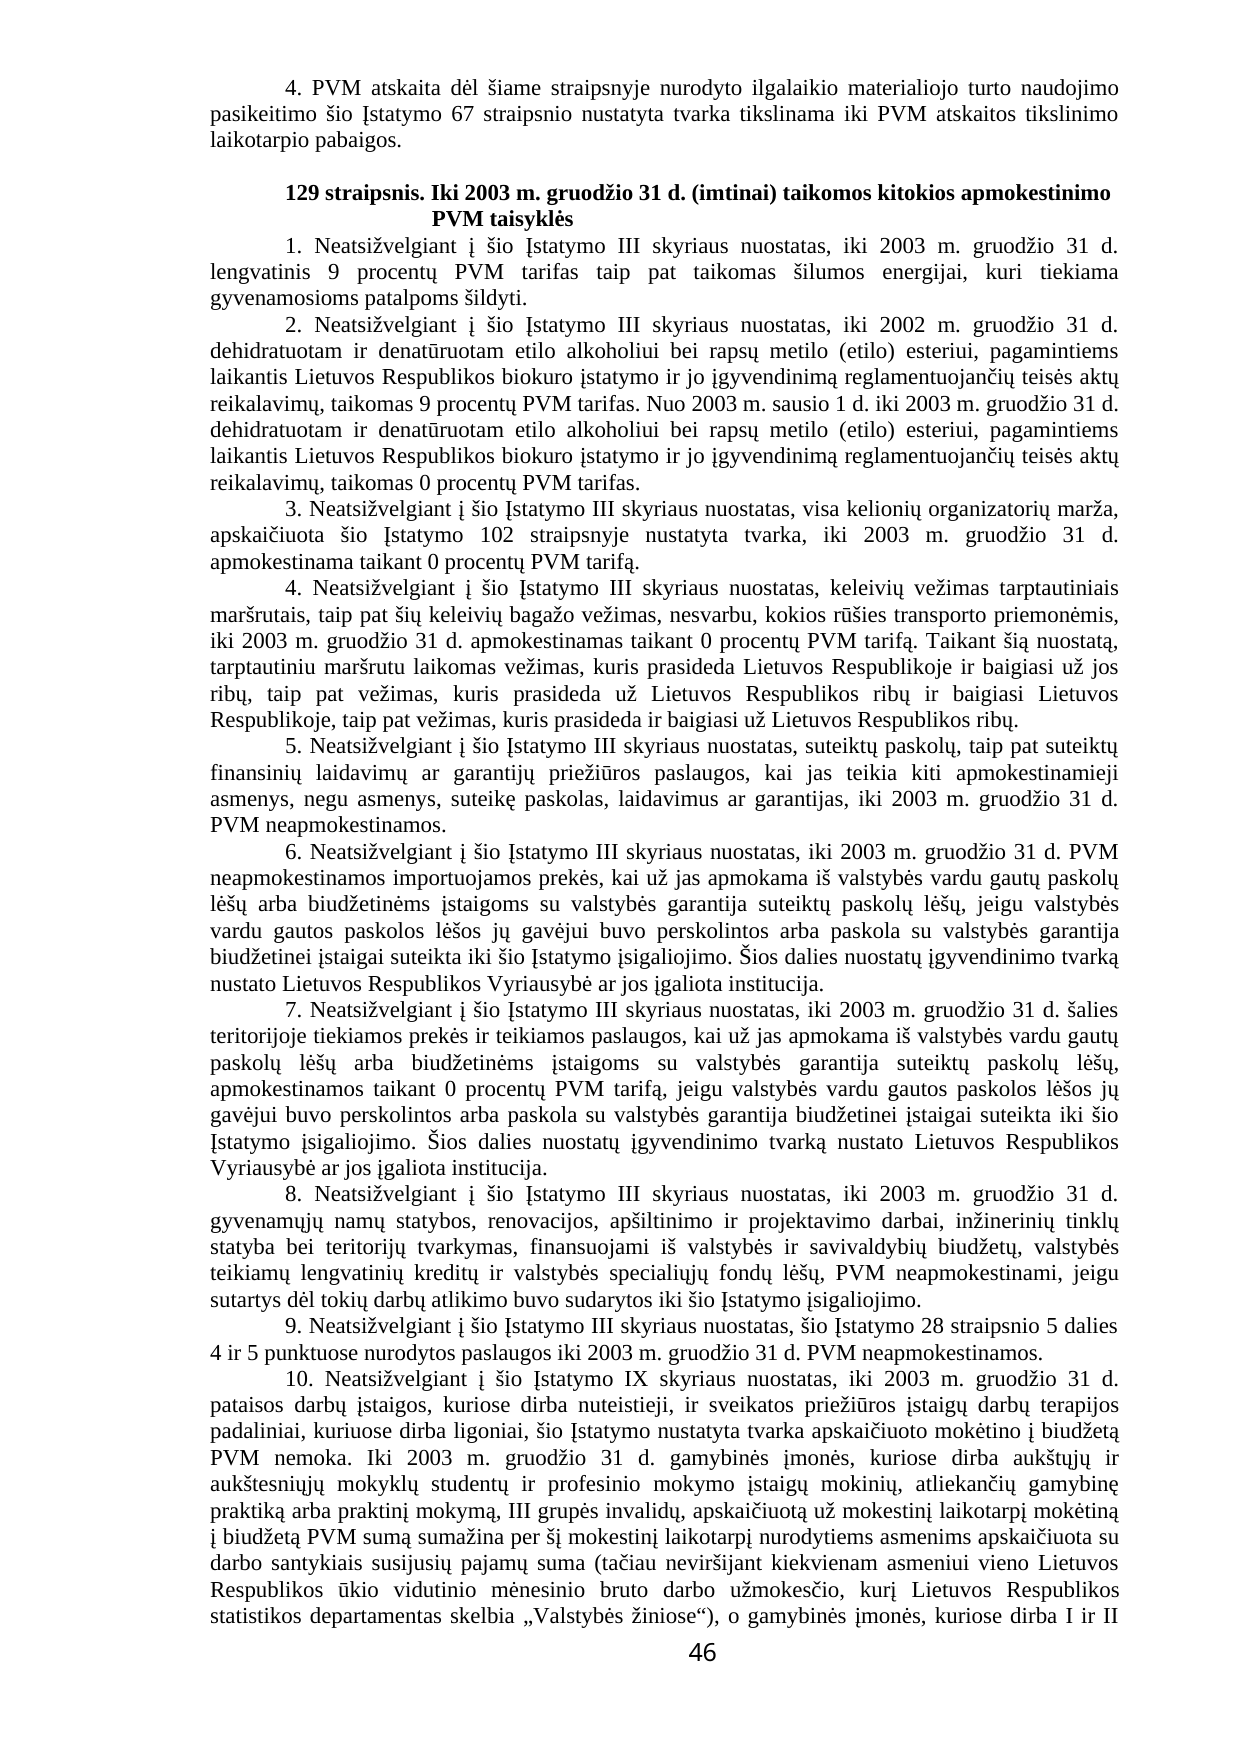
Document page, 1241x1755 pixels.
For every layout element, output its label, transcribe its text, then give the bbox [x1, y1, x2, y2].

text 7. Neatsižvelgiant į šio Įstatymo III skyriaus nuostatas, iki 2003 m. gruodžio 31 d. šalies teritorijoje tiekiamos prekės ir teikiamos paslaugos, kai už jas apmokama iš valstybės vardu gautų paskolų lėšų arba biudžetinėms įstaigoms su valstybės garantija suteiktų paskolų lėšų, apmokestinamos taikant 0 procentų PVM tarifą, jeigu valstybės vardu gautos paskolos lėšos jų gavėjui buvo perskolintos arba paskola su valstybės garantija biudžetinei įstaigai suteikta iki šio Įstatymo įsigaliojimo. Šios dalies nuostatų įgyvendinimo tvarką nustato Lietuvos Respublikos Vyriausybė ar jos įgaliota institucija. [210, 996, 1120, 1180]
text 6. Neatsižvelgiant į šio Įstatymo III skyriaus nuostatas, iki 2003 m. gruodžio 31 d. PVM neapmokestinamos importuojamos prekės, kai už jas apmokama iš valstybės vardu gautų paskolų lėšų arba biudžetinėms įstaigoms su valstybės garantija suteiktų paskolų lėšų, jeigu valstybės vardu gautos paskolos lėšos jų gavėjui buvo perskolintos arba paskola su valstybės garantija biudžetinei įstaigai suteikta iki šio Įstatymo įsigaliojimo. Šios dalies nuostatų įgyvendinimo tvarką nustato Lietuvos Respublikos Vyriausybė ar jos įgaliota institucija. [210, 838, 1120, 996]
text 4. PVM atskaita dėl šiame straipsnyje nurodyto ilgalaikio materialiojo turto naudojimo pasikeitimo šio Įstatymo 67 straipsnio nustatyta tvarka tikslinama iki PVM atskaitos tikslinimo laikotarpio pabaigos. [210, 73, 1120, 153]
text 4. Neatsižvelgiant į šio Įstatymo III skyriaus nuostatas, keleivių vežimas tarptautiniais maršrutais, taip pat šių keleivių bagažo vežimas, nesvarbu, kokios rūšies transporto priemonėmis, iki 2003 m. gruodžio 31 d. apmokestinamas taikant 0 procentų PVM tarifą. Taikant šią nuostatą, tarptautiniu maršrutu laikomas vežimas, kuris prasideda Lietuvos Respublikoje ir baigiasi už jos ribų, taip pat vežimas, kuris prasideda už Lietuvos Respublikos ribų ir baigiasi Lietuvos Respublikoje, taip pat vežimas, kuris prasideda ir baigiasi už Lietuvos Respublikos ribų. [210, 574, 1120, 732]
text 9. Neatsižvelgiant į šio Įstatymo III skyriaus nuostatas, šio Įstatymo 28 straipsnio 5 dalies 4 ir 5 punktuose nurodytos paslaugos iki 2003 m. gruodžio 31 d. PVM neapmokestinamos. [210, 1312, 1120, 1365]
text 129 straipsnis. Iki 2003 m. gruodžio 31 d. (imtinai) taikomos kitokios apmokestinimo [285, 179, 1120, 205]
text 1. Neatsižvelgiant į šio Įstatymo III skyriaus nuostatas, iki 2003 m. gruodžio 31 d. lengvatinis 9 procentų PVM tarifas taip pat taikomas šilumos energijai, kuri tiekiama gyvenamosioms patalpoms šildyti. [210, 232, 1120, 311]
text 5. Neatsižvelgiant į šio Įstatymo III skyriaus nuostatas, suteiktų paskolų, taip pat suteiktų finansinių laidavimų ar garantijų priežiūros paslaugos, kai jas teikia kiti apmokestinamieji asmenys, negu asmenys, suteikę paskolas, laidavimus ar garantijas, iki 2003 m. gruodžio 31 d. PVM neapmokestinamos. [210, 732, 1120, 838]
text 8. Neatsižvelgiant į šio Įstatymo III skyriaus nuostatas, iki 2003 m. gruodžio 31 d. gyvenamųjų namų statybos, renovacijos, apšiltinimo ir projektavimo darbai, inžinerinių tinklų statyba bei teritorijų tvarkymas, finansuojami iš valstybės ir savivaldybių biudžetų, valstybės teikiamų lengvatinių kreditų ir valstybės specialiųjų fondų lėšų, PVM neapmokestinami, jeigu sutartys dėl tokių darbų atlikimo buvo sudarytos iki šio Įstatymo įsigaliojimo. [210, 1180, 1120, 1312]
text 3. Neatsižvelgiant į šio Įstatymo III skyriaus nuostatas, visa kelionių organizatorių marža, apskaičiuota šio Įstatymo 102 straipsnyje nustatyta tvarka, iki 2003 m. gruodžio 31 d. apmokestinama taikant 0 procentų PVM tarifą. [210, 495, 1120, 574]
text PVM taisyklės [432, 205, 1120, 232]
text 2. Neatsižvelgiant į šio Įstatymo III skyriaus nuostatas, iki 2002 m. gruodžio 31 d. dehidratuotam ir denatūruotam etilo alkoholiui bei rapsų metilo (etilo) esteriui, pagamintiems laikantis Lietuvos Respublikos biokuro įstatymo ir jo įgyvendinimą reglamentuojančių teisės aktų reikalavimų, taikomas 9 procentų PVM tarifas. Nuo 2003 m. sausio 1 d. iki 2003 m. gruodžio 31 d. dehidratuotam ir denatūruotam etilo alkoholiui bei rapsų metilo (etilo) esteriui, pagamintiems laikantis Lietuvos Respublikos biokuro įstatymo ir jo įgyvendinimą reglamentuojančių teisės aktų reikalavimų, taikomas 0 procentų PVM tarifas. [210, 311, 1120, 495]
text 10. Neatsižvelgiant į šio Įstatymo IX skyriaus nuostatas, iki 2003 m. gruodžio 31 d. pataisos darbų įstaigos, kuriose dirba nuteistieji, ir sveikatos priežiūros įstaigų darbų terapijos padaliniai, kuriuose dirba ligoniai, šio Įstatymo nustatyta tvarka apskaičiuoto mokėtino į biudžetą PVM nemoka. Iki 2003 m. gruodžio 31 d. gamybinės įmonės, kuriose dirba aukštųjų ir aukštesniųjų mokyklų studentų ir profesinio mokymo įstaigų mokinių, atliekančių gamybinę praktiką arba praktinį mokymą, III grupės invalidų, apskaičiuotą už mokestinį laikotarpį mokėtiną į biudžetą PVM sumą sumažina per šį mokestinį laikotarpį nurodytiems asmenims apskaičiuota su darbo santykiais susijusių pajamų suma (tačiau neviršijant kiekvienam asmeniui vieno Lietuvos Respublikos ūkio vidutinio mėnesinio bruto darbo užmokesčio, kurį Lietuvos Respublikos statistikos departamentas skelbia „Valstybės žiniose“), o gamybinės įmonės, kuriose dirba I ir II [210, 1365, 1120, 1628]
